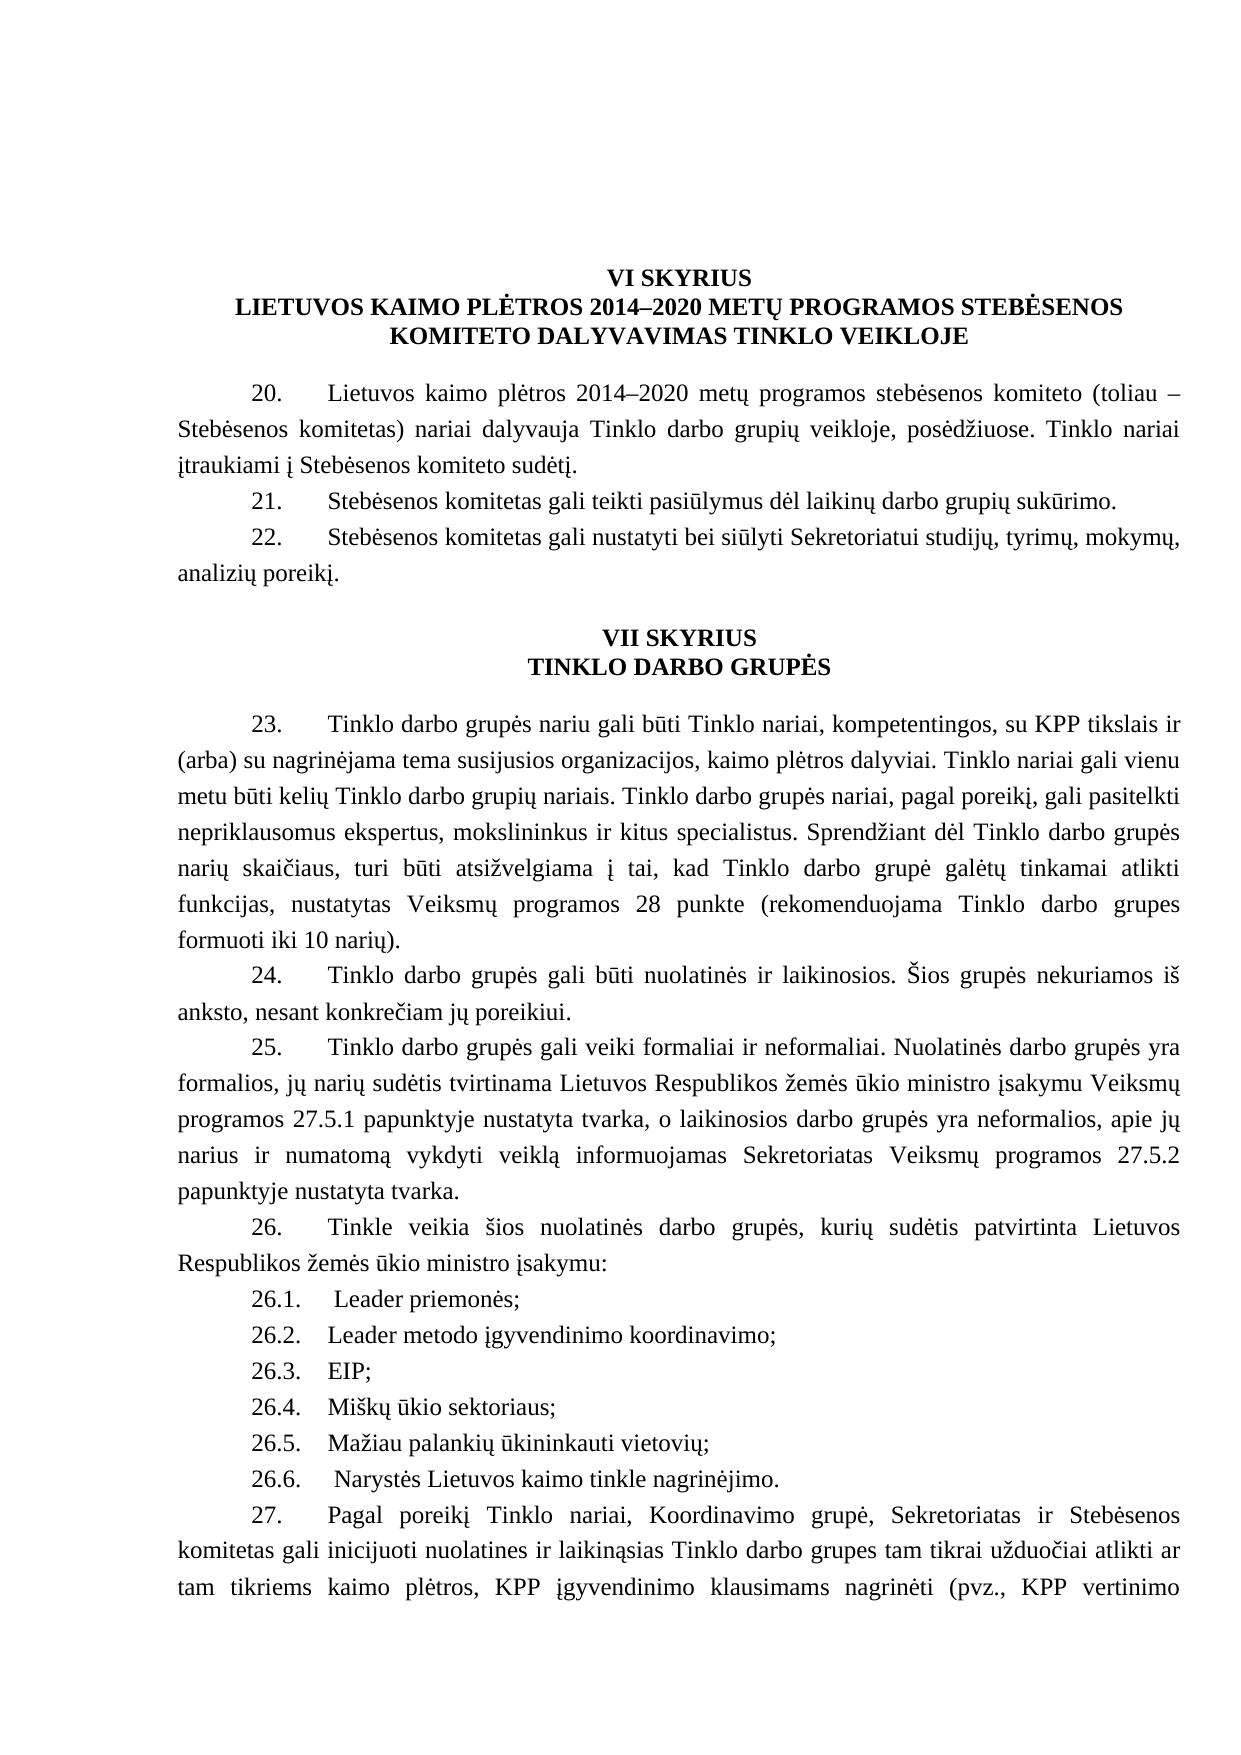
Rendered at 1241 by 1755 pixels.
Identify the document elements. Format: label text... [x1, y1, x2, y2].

text 21. Stebėsenos komitetas gali teikti pasiūlymus dėl laikinų darbo grupių sukūrimo. [177, 486, 1181, 515]
text vii SKYRIUS [177, 623, 1181, 652]
text 25. Tinklo darbo grupės gali veiki formaliai ir neformaliai. Nuolatinės darbo grupės yra formalios, jų narių sudėtis tvirtinama Lietuvos Respublikos žemės ūkio ministro įsakymu Veiksmų programos 27.5.1 papunktyje nustatyta tvarka, o laikinosios darbo grupės yra neformalios, apie jų narius ir numatomą vykdyti veiklą informuojamas Sekretoriatas Veiksmų programos 27.5.2 papunktyje nustatyta tvarka. [177, 1032, 1181, 1205]
text 26.1. Leader priemonės; [177, 1284, 1181, 1313]
text 22. Stebėsenos komitetas gali nustatyti bei siūlyti Sekretoriatui studijų, tyrimų, mokymų, analizių poreikį. [177, 522, 1181, 587]
text 26. Tinkle veikia šios nuolatinės darbo grupės, kurių sudėtis patvirtinta Lietuvos Respublikos žemės ūkio ministro įsakymu: [177, 1212, 1181, 1277]
text 20. Lietuvos kaimo plėtros 2014–2020 metų programos stebėsenos komiteto (toliau – Stebėsenos komitetas) nariai dalyvauja Tinklo darbo grupių veikloje, posėdžiuose. Tinklo nariai įtraukiami į Stebėsenos komiteto sudėtį. [177, 378, 1181, 479]
text 27. Pagal poreikį Tinklo nariai, Koordinavimo grupė, Sekretoriatas ir Stebėsenos komitetas gali inicijuoti nuolatines ir laikinąsias Tinklo darbo grupes tam tikrai užduočiai atlikti ar tam tikriems kaimo plėtros, KPP įgyvendinimo klausimams nagrinėti (pvz., KPP vertinimo [177, 1500, 1181, 1600]
text 26.2. Leader metodo įgyvendinimo koordinavimo; [177, 1320, 1181, 1349]
text 23. Tinklo darbo grupės nariu gali būti Tinklo nariai, kompetentingos, su KPP tikslais ir (arba) su nagrinėjama tema susijusios organizacijos, kaimo plėtros dalyviai. Tinklo nariai gali vienu metu būti kelių Tinklo darbo grupių nariais. Tinklo darbo grupės nariai, pagal poreikį, gali pasitelkti nepriklausomus ekspertus, mokslininkus ir kitus specialistus. Sprendžiant dėl Tinklo darbo grupės narių skaičiaus, turi būti atsižvelgiama į tai, kad Tinklo darbo grupė galėtų tinkamai atlikti funkcijas, nustatytas Veiksmų programos 28 punkte (rekomenduojama Tinklo darbo grupes formuoti iki 10 narių). [177, 709, 1181, 953]
text TINKLO DARBO GRUPĖS [177, 652, 1181, 680]
text 24. Tinklo darbo grupės gali būti nuolatinės ir laikinosios. Šios grupės nekuriamos iš anksto, nesant konkrečiam jų poreikiui. [177, 961, 1181, 1025]
text 26.5. Mažiau palankių ūkininkauti vietovių; [177, 1428, 1181, 1457]
text 26.4. Miškų ūkio sektoriaus; [177, 1392, 1181, 1421]
text vi SKYRIUS [177, 263, 1181, 292]
text Lietuvos kaimo plėtros 2014–2020 metų programos STEBĖSENOS KOMITETO DALYVAVIMAS TINKLO VEIKLOJE [177, 292, 1181, 350]
text 26.6. Narystės Lietuvos kaimo tinkle nagrinėjimo. [177, 1464, 1181, 1492]
text 26.3. EIP; [177, 1356, 1181, 1385]
